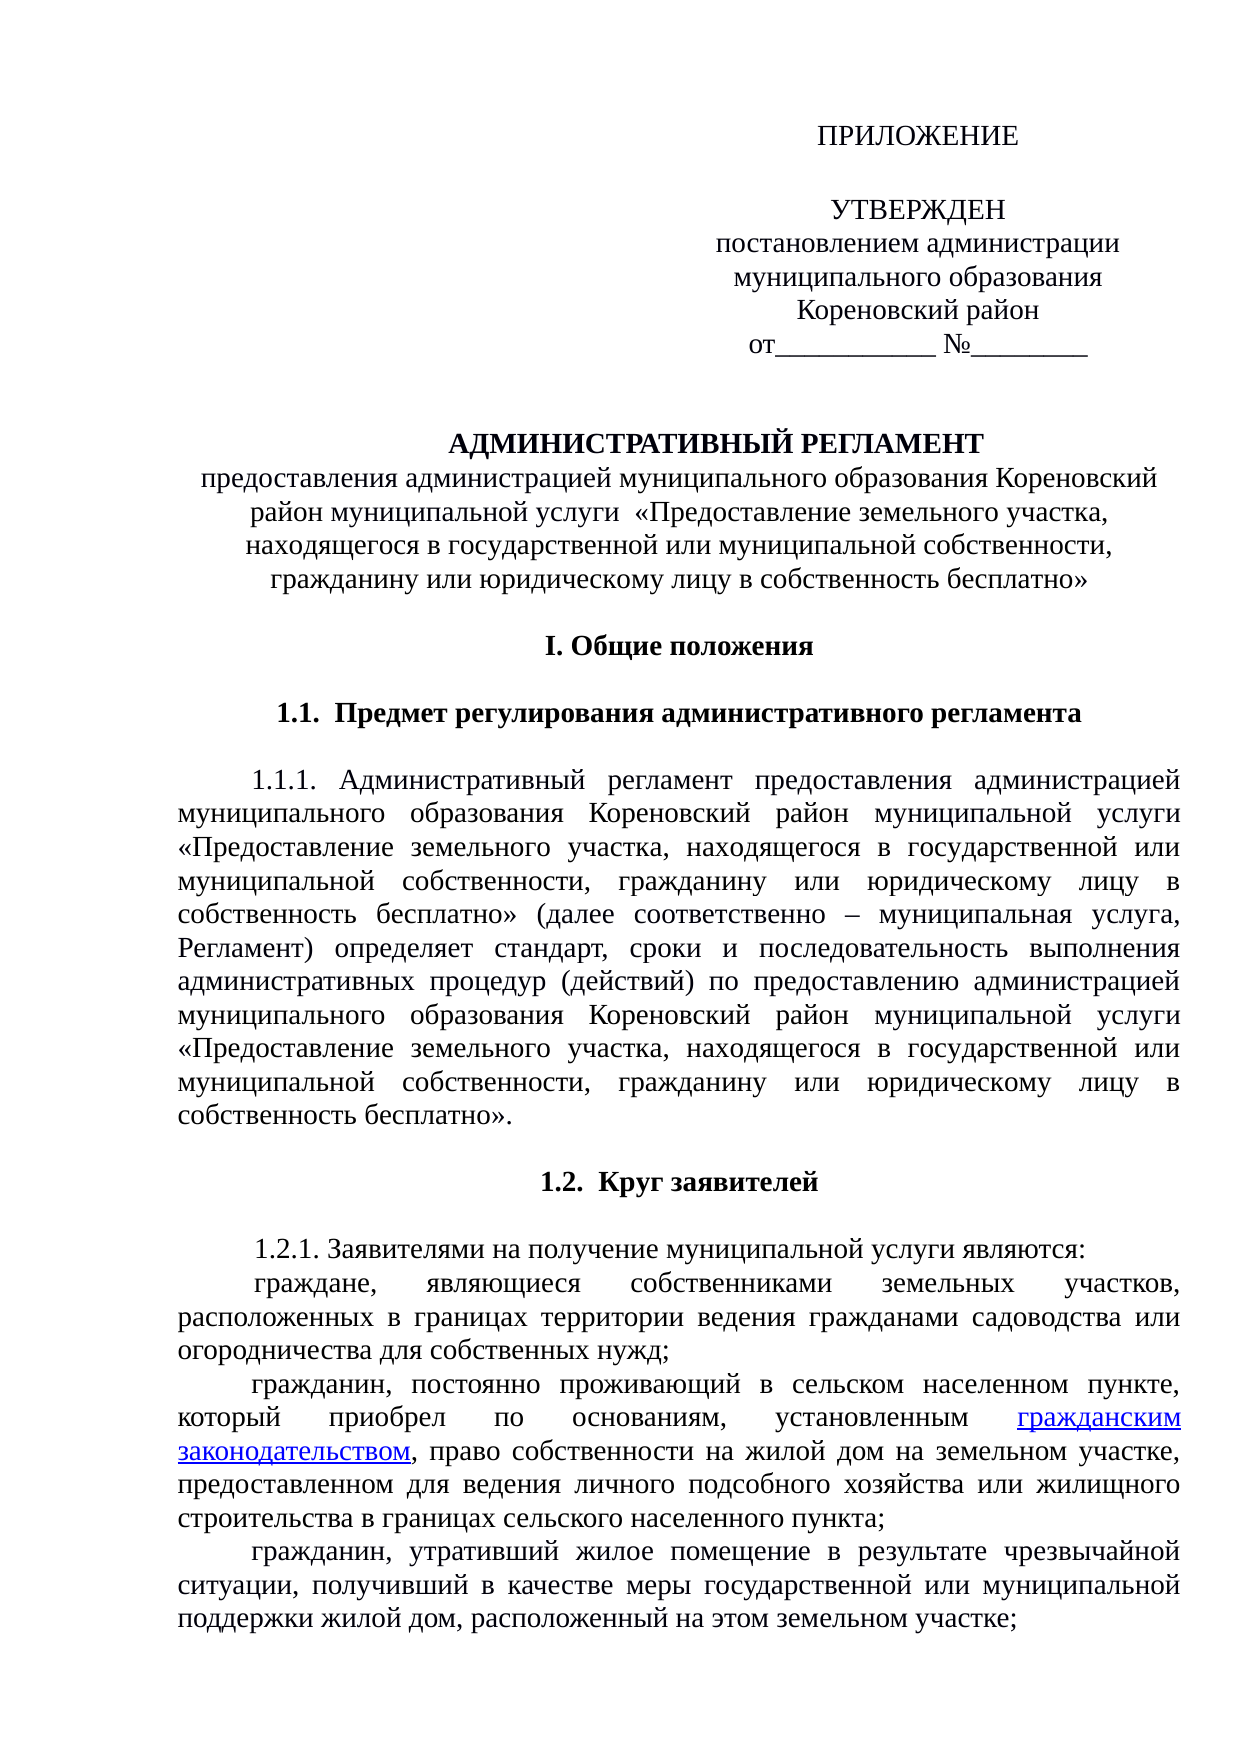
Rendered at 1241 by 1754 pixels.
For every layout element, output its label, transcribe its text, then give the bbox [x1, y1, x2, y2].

text АДМИНИСТРАТИВНЫЙ РЕГЛАМЕНТ [177, 427, 1181, 460]
text граждане, являющиеся собственниками земельных участков, расположенных в границах территории ведения гражданами садоводства или огородничества для собственных нужд; [177, 1265, 1181, 1366]
text гражданин, утративший жилое помещение в результате чрезвычайной ситуации, получивший в качестве меры государственной или муниципальной поддержки жилой дом, расположенный на этом земельном участке; [177, 1533, 1181, 1634]
table_header [165, 118, 648, 359]
text 1.1.1. Административный регламент предоставления администрацией муниципального образования Кореновский район муниципальной услуги «Предоставление земельного участка, находящегося в государственной или муниципальной собственности, гражданину или юридическому лицу в собственность бесплатно» (далее соответственно – муниципальная услуга, Регламент) определяет стандарт, сроки и последовательность выполнения административных процедур (действий) по предоставлению администрацией муниципального образования Кореновский район муниципальной услуги «Предоставление земельного участка, находящегося в государственной или муниципальной собственности, гражданину или юридическому лицу в собственность бесплатно». [177, 762, 1181, 1131]
text предоставления администрацией муниципального образования Кореновский район муниципальной услуги «Предоставление земельного участка, находящегося в государственной или муниципальной собственности, гражданину или юридическому лицу в собственность бесплатно» [177, 460, 1181, 594]
text 1.1. Предмет регулирования административного регламента [177, 695, 1181, 728]
text 1.2. Круг заявителей [177, 1164, 1181, 1198]
text гражданин, постоянно проживающий в сельском населенном пункте, который приобрел по основаниям, установленным гражданским законодательством, право собственности на жилой дом на земельном участке, предоставленном для ведения личного подсобного хозяйства или жилищного строительства в границах сельского населенного пункта; [177, 1366, 1181, 1533]
text I. Общие положения [177, 628, 1181, 661]
table_header ПРИЛОЖЕНИЕ УТВЕРЖДЕН постановлением администрации муниципального образования Кореновский район от___________ №________ [649, 118, 1187, 359]
text 1.2.1. Заявителями на получение муниципальной услуги являются: [177, 1232, 1181, 1265]
